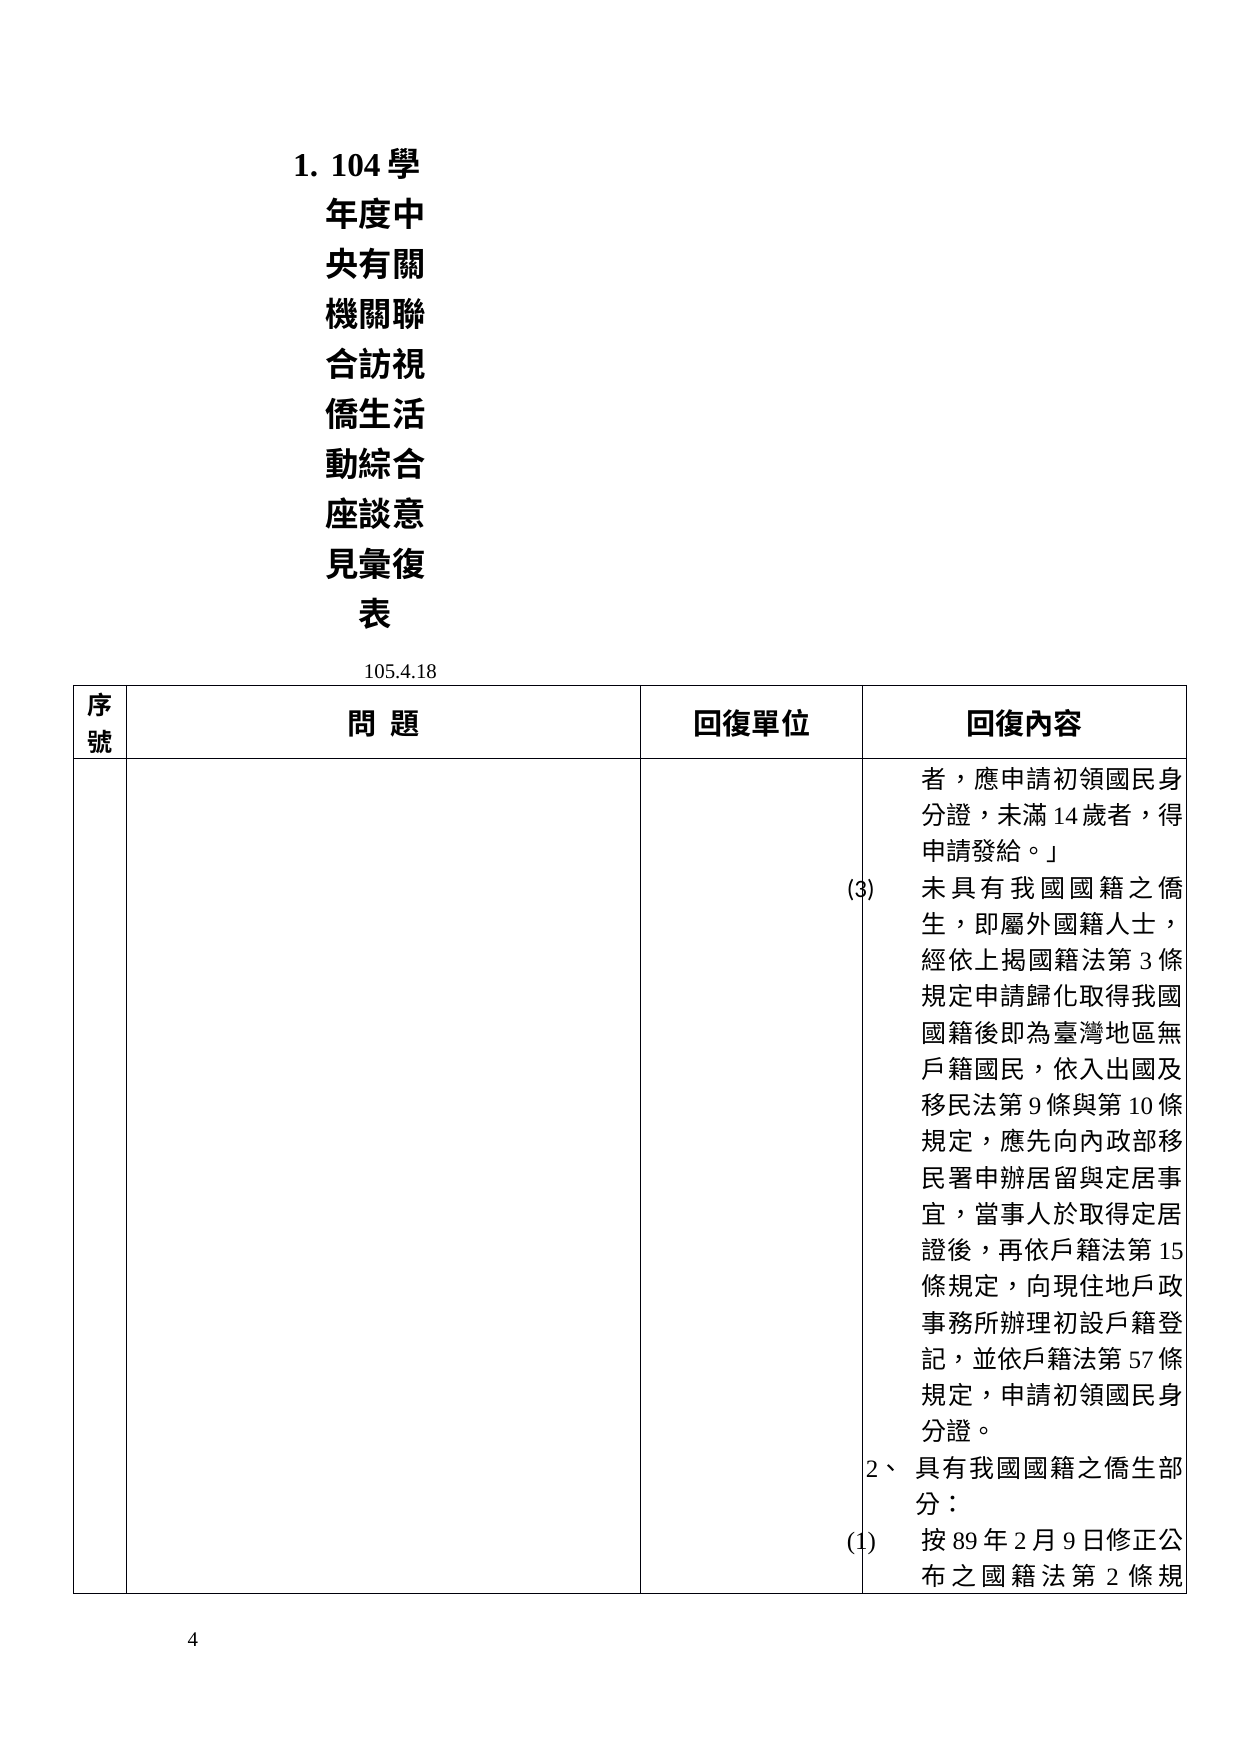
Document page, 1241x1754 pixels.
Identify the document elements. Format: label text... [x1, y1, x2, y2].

table_cell 回復單位 [641, 686, 862, 758]
table_cell [74, 759, 126, 1593]
table_header 104學年度中央有關機關聯合訪視僑生活動綜合座談意見彙復表 105.4.18 [74, 118, 439, 685]
table_cell 回復內容 [863, 686, 1186, 758]
table_cell 問 題 [127, 686, 640, 758]
table_cell 內政部戶政司 未具有我國國籍之僑生部分： 國籍法第3條規定略以，外國人或無國籍人，現於中華民國領域內有住所，並具備下列各款要件者，得申請歸化：(一)於中華民國領域內，每年合計有183日以上合法居留之事實繼續5年以上。(二)年滿20歲並依中華民國法律及其本國法均有行為能力。(三)品行端正，無犯罪紀錄。(四)有相當之財產或專業技能，足以自立，或生活保障無虞。(五)具備我國基本語言能力及國民權利義務基本常識。 再按戶籍法第15條規定：「在國內未曾設有戶籍，且有下列情形之一者，應為初設戶籍登記：一、中華民國國民入境後，經核准定居。二、外國人或無國籍人歸化或回復國籍後，經核准定居。三、大陸地區人民或香港、澳門居民，經核准定居。四、在國內出生，12歲以上未辦理出生登記，合法居住且未曾出境。」同法第57條第1項規定：「有戶籍國民年滿14歲者，應申請初領國民身分證，未滿14歲者，得申請發給。」 未具有我國國籍之僑生，即屬外國籍人士，經依上揭國籍法第3條規定申請歸化取得我國國籍後即為臺灣地區無戶籍國民，依入出國及移民法第9條與第10條規定，應先向內政部移民署申辦居留與定居事宜，當事人於取得定居證後，再依戶籍法第15條規定，向現住地戶政事務所辦理初設戶籍登記，並依戶籍法第57條規定，申請初領國民身分證。 具有我國國籍之僑生部分： 按89年2月9日修正公布之國籍法第2條規定：「有下列各款情形之一者，屬中華民國國籍：一、出生時父或母為中華民國國民。二、出生於父或母死亡後，其父或母死亡時為中華民國國民。三、出生於中華民國領域內，父母均無可考，或均無國籍者。四、歸化者。(第1項)前項第1款及第2款之規定，於本法修正公布時之未成年人，亦適用之。(第2項)」。 次按同法施行細則第11條第3項規定意旨，具有我國國籍證明，係指下列各款文件之一：(一)戶籍謄本。(二)國民身分證。(三)戶口名簿。(四)護照。(五)國籍證明書。(六)華僑登記證。(七)華僑身分證明書。(八)父母一方具有我國國籍證明及本人出生證明。(九)其他經內政部認定之證明文件。另上開華僑身分證明書，不包括檢附華裔證明文件向僑務委員會申請核發者。 僑生如經依上開國籍法第2條規定認定具有我國國籍，並經移民署核發定居證後，再依戶籍法第15條規定，向現住地戶政事務所辦理初設戶籍登記，申請初領國民身分證。 內政部移民署 外國人申請國民身分證之流程如下： 須先取得外僑居留證一段期間後，方能辦理歸化(有關歸化之相關程序，請參閱上述內政部戶政司答復內容)。 經許可歸化後，身分即轉換為臺灣地區無戶籍國民，得向內政部移民署申請臺灣地區居留證在臺居留，嗣居留滿一定期間後，得申請在臺灣地區定居，關於居留一定期間之規定為： 連續居住1年。 居留滿2年且每年居住270日以上。 居留滿5年且每年居住183日以上。 港澳生畢業後工作居留連續滿5年，符合一定要件者得申請定居。 經許可核發臺灣地區定居證，並於30日內向該管戶政事務所辦理初設戶籍登記，且得申請國民身分證。 [863, 759, 1186, 1593]
table_cell [127, 759, 640, 1593]
table_cell 序號 [74, 686, 126, 758]
table_cell 內政部戶政司 內政部移民署 [641, 759, 862, 1593]
table_header [440, 118, 1186, 685]
